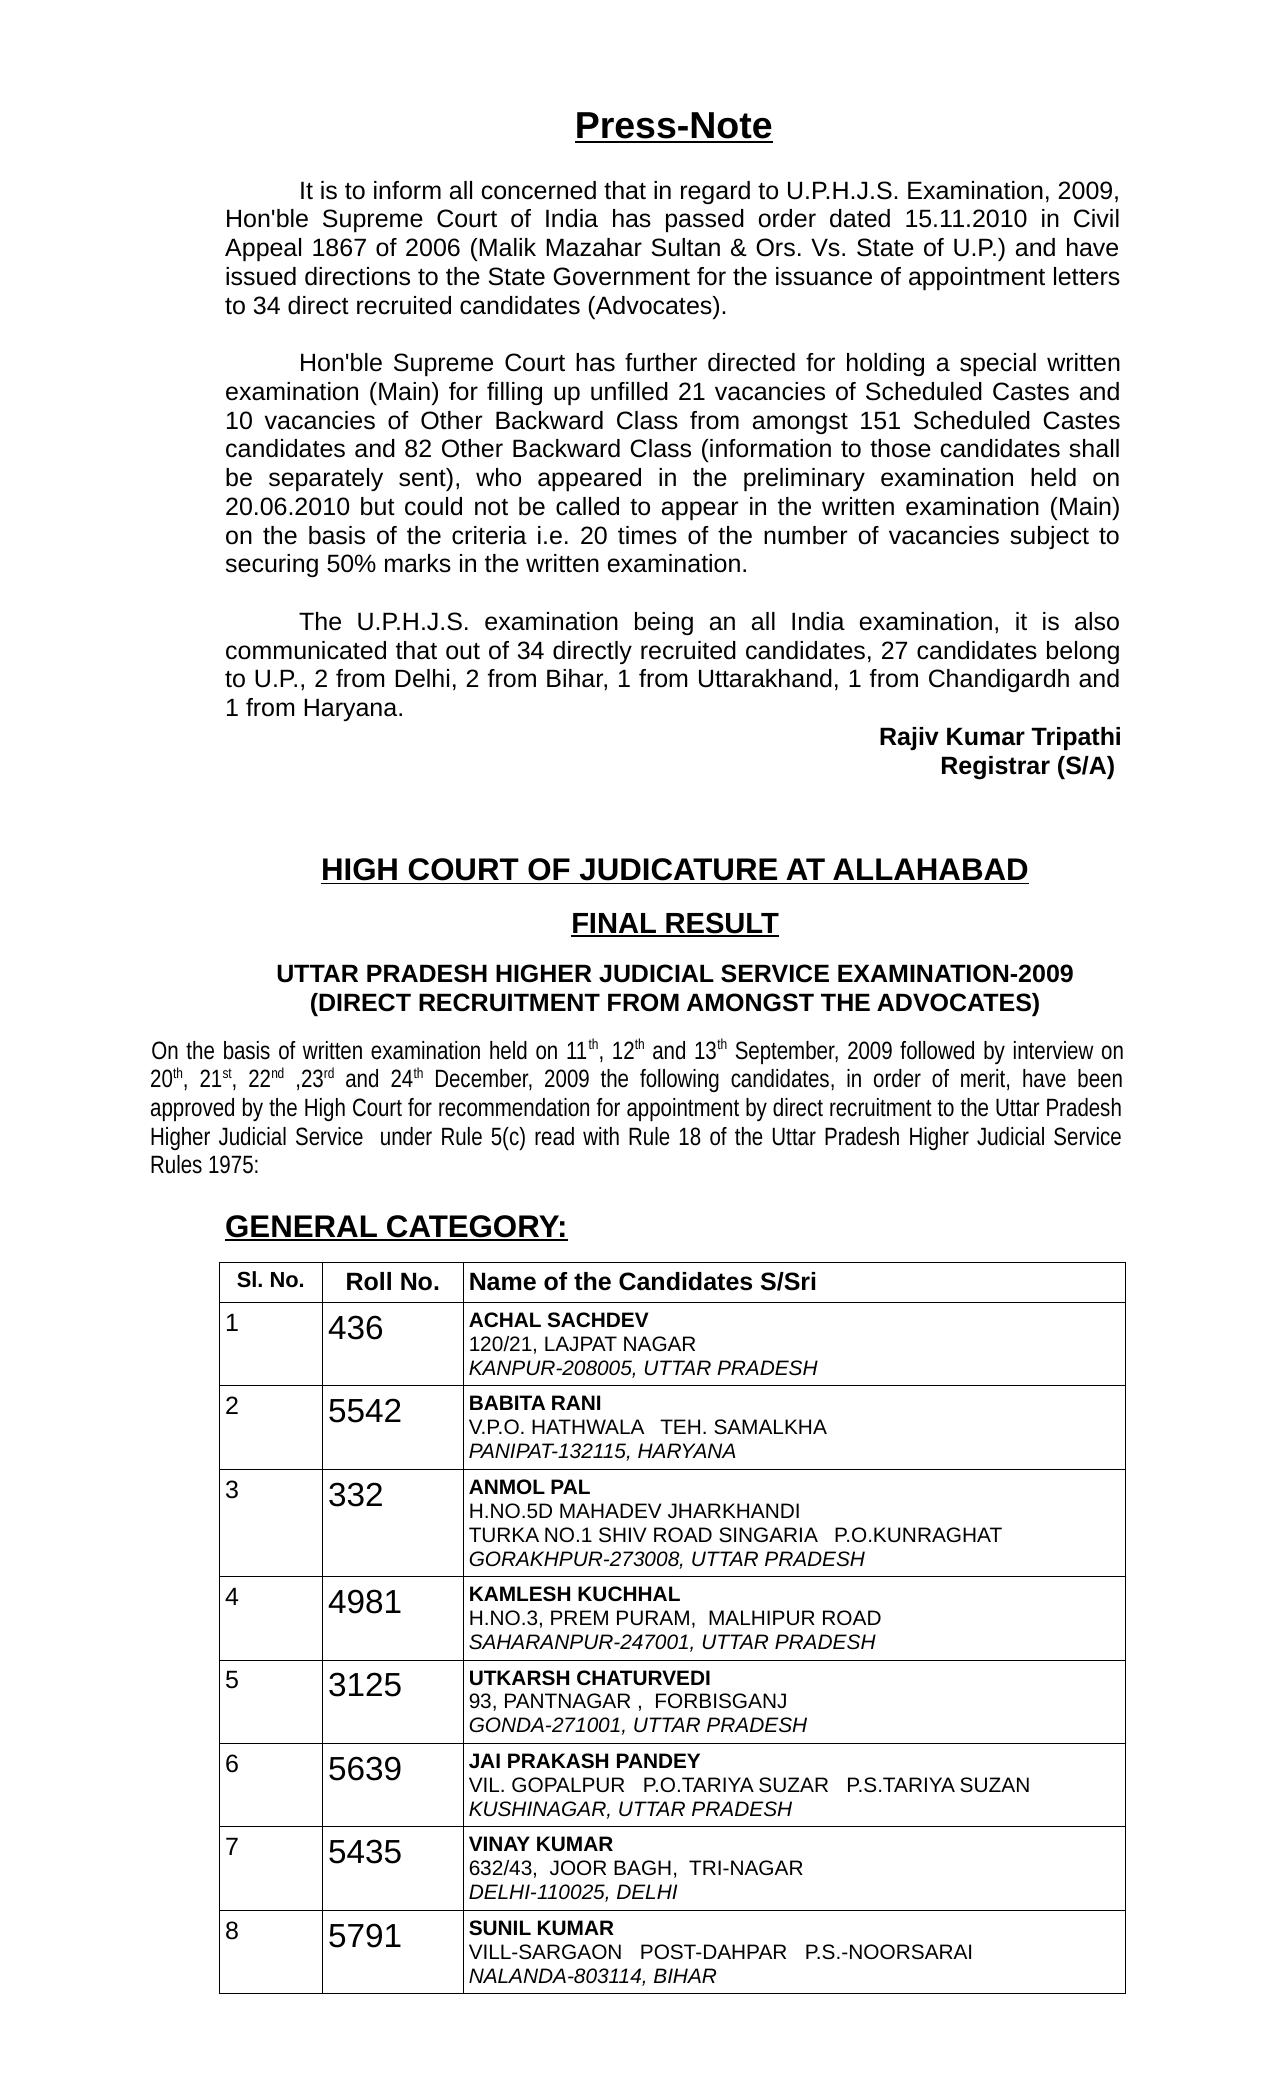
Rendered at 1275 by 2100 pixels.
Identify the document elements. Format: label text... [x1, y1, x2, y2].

text Registrar (S/A) [225, 751, 1122, 779]
text It is to inform all concerned that in regard to U.P.H.J.S. Examination, 2009, Hon'ble Supreme Court of India has passed order dated 15.11.2010 in Civil Appeal 1867 of 2006 (Malik Mazahar Sultan & Ors. Vs. State of U.P.) and have issued directions to the State Government for the issuance of appointment letters to 34 direct recruited candidates (Advocates). [225, 176, 1122, 319]
table_cell 5791 [323, 1911, 463, 1993]
table_header Roll No. [323, 1263, 463, 1302]
text Hon'ble Supreme Court has further directed for holding a special written examination (Main) for filling up unfilled 21 vacancies of Scheduled Castes and 10 vacancies of Other Backward Class from amongst 151 Scheduled Castes candidates and 82 Other Backward Class (information to those candidates shall be separately sent), who appeared in the preliminary examination held on 20.06.2010 but could not be called to appear in the written examination (Main) on the basis of the criteria i.e. 20 times of the number of vacancies subject to securing 50% marks in the written examination. [225, 348, 1122, 578]
text HIGH COURT OF JUDICATURE AT ALLAHABAD [225, 851, 1125, 887]
table_cell 4 [220, 1577, 322, 1659]
text Rajiv Kumar Tripathi [225, 722, 1122, 751]
table_cell 4981 [323, 1577, 463, 1659]
table_cell ANMOL PAL H.NO.5D MAHADEV JHARKHANDI TURKA NO.1 SHIV ROAD SINGARIA P.O.KUNRAGHAT GORAKHPUR-273008, UTTAR PRADESH [464, 1470, 1125, 1576]
text Press-Note [225, 104, 1122, 147]
table_cell 3 [220, 1470, 322, 1576]
table_cell KAMLESH KUCHHAL H.NO.3, PREM PURAM, MALHIPUR ROAD SAHARANPUR-247001, UTTAR PRADESH [464, 1577, 1125, 1659]
text GENERAL CATEGORY: [225, 1208, 1125, 1244]
table_header Sl. No. [220, 1263, 322, 1302]
table_cell 1 [220, 1303, 322, 1385]
table_cell 332 [323, 1470, 463, 1576]
table_cell 436 [323, 1303, 463, 1385]
text UTTAR PRADESH HIGHER JUDICIAL SERVICE EXAMINATION-2009 [225, 959, 1125, 988]
table_cell VINAY KUMAR 632/43, JOOR BAGH, TRI-NAGAR DELHI-110025, DELHI [464, 1827, 1125, 1910]
table_cell JAI PRAKASH PANDEY VIL. GOPALPUR P.O.TARIYA SUZAR P.S.TARIYA SUZAN KUSHINAGAR, UTTAR PRADESH [464, 1744, 1125, 1826]
text The U.P.H.J.S. examination being an all India examination, it is also communicated that out of 34 directly recruited candidates, 27 candidates belong to U.P., 2 from Delhi, 2 from Bihar, 1 from Uttarakhand, 1 from Chandigardh and 1 from Haryana. [225, 607, 1122, 722]
table_cell 6 [220, 1744, 322, 1826]
table_cell ACHAL SACHDEV 120/21, LAJPAT NAGAR KANPUR-208005, UTTAR PRADESH [464, 1303, 1125, 1385]
table_cell 5435 [323, 1827, 463, 1910]
text FINAL RESULT [225, 906, 1125, 940]
table_cell UTKARSH CHATURVEDI 93, PANTNAGAR , FORBISGANJ GONDA-271001, UTTAR PRADESH [464, 1661, 1125, 1743]
table_cell SUNIL KUMAR VILL-SARGAON POST-DAHPAR P.S.-NOORSARAI NALANDA-803114, BIHAR [464, 1911, 1125, 1993]
table_cell 8 [220, 1911, 322, 1993]
text (DIRECT RECRUITMENT FROM AMONGST THE ADVOCATES) [225, 988, 1125, 1017]
table_cell 7 [220, 1827, 322, 1910]
table_cell 3125 [323, 1661, 463, 1743]
table_header Name of the Candidates S/Sri [464, 1263, 1125, 1302]
table_cell 5639 [323, 1744, 463, 1826]
table_cell 5542 [323, 1386, 463, 1469]
table_cell 5 [220, 1661, 322, 1743]
table_cell BABITA RANI V.P.O. HATHWALA TEH. SAMALKHA PANIPAT-132115, HARYANA [464, 1386, 1125, 1469]
text On the basis of written examination held on 11th, 12th and 13th September, 2009 followed by interview on 20th, 21st, 22nd ,23rd and 24th December, 2009 the following candidates, in order of merit, have been approved by the High Court for recommendation for appointment by direct recruitment to the Uttar Pradesh Higher Judicial Service under Rule 5(c) read with Rule 18 of the Uttar Pradesh Higher Judicial Service Rules 1975: [150, 1036, 1125, 1179]
table_cell 2 [220, 1386, 322, 1469]
